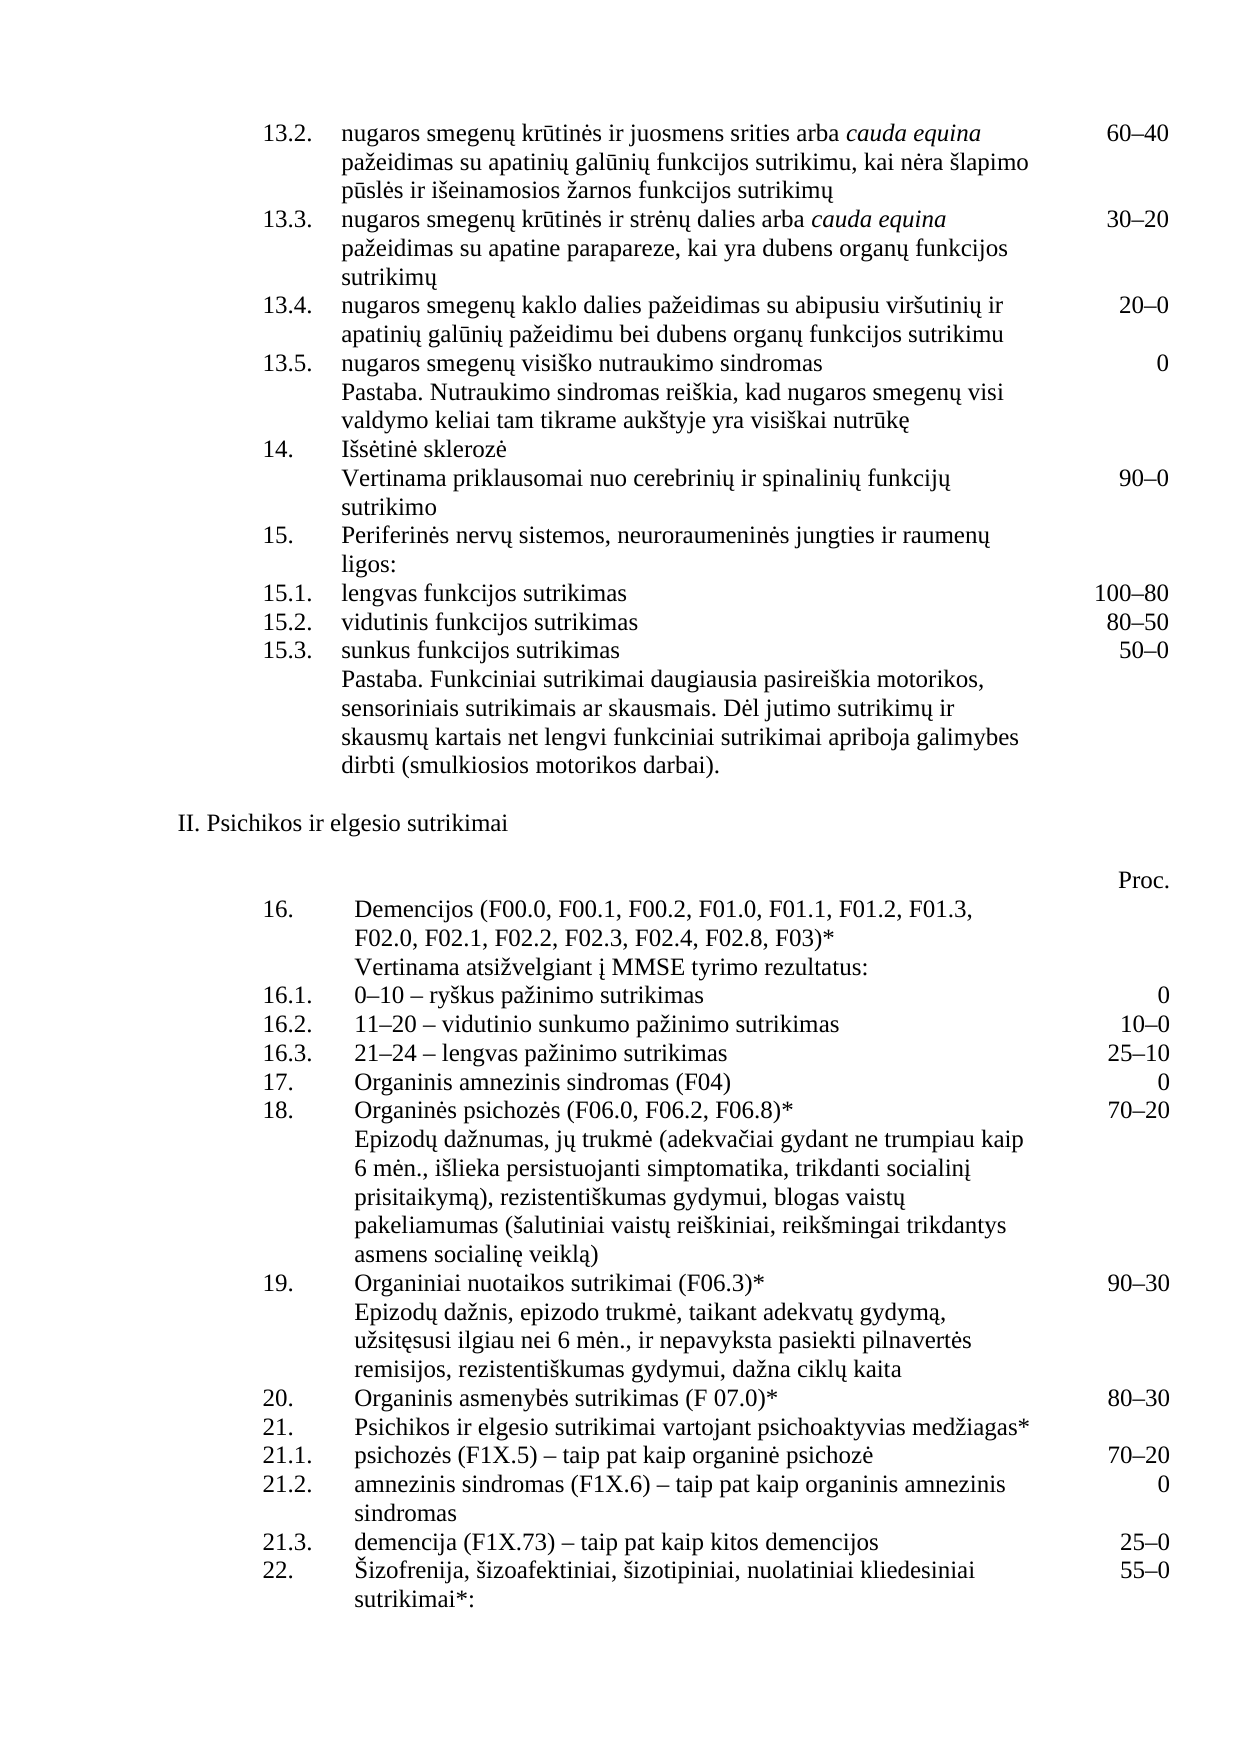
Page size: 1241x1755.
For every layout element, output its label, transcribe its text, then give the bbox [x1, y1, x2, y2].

table_cell nugaros smegenų krūtinės ir juosmens srities arba cauda equina pažeidimas su apatinių galūnių funkcijos sutrikimu, kai nėra šlapimo pūslės ir išeinamosios žarnos funkcijos sutrikimų [330, 118, 1043, 204]
table_cell Pastaba. Nutraukimo sindromas reiškia, kad nugaros smegenų visi valdymo keliai tam tikrame aukštyje yra visiškai nutrūkę [330, 377, 1043, 434]
table_cell 21.2. [177, 1469, 343, 1527]
table_cell Organinis amnezinis sindromas (F04) [343, 1067, 1042, 1096]
table_cell nugaros smegenų kaklo dalies pažeidimas su abipusiu viršutinių ir apatinių galūnių pažeidimu bei dubens organų funkcijos sutrikimu [330, 291, 1043, 348]
table_cell demencija (F1X.73) – taip pat kaip kitos demencijos [343, 1527, 1042, 1556]
table_cell 22. [177, 1556, 343, 1613]
table_cell 21–24 – lengvas pažinimo sutrikimas [343, 1038, 1042, 1067]
table_cell 14. [177, 434, 330, 463]
table_cell lengvas funkcijos sutrikimas [330, 578, 1043, 607]
table_cell Vertinama priklausomai nuo cerebrinių ir spinalinių funkcijų sutrikimo [330, 463, 1043, 521]
table_cell sunkus funkcijos sutrikimas [330, 636, 1043, 664]
table_cell Demencijos (F00.0, F00.1, F00.2, F01.0, F01.1, F01.2, F01.3, F02.0, F02.1, F02.2, F02.3, F02.4, F02.8, F03)* Vertinama atsižvelgiant į MMSE tyrimo rezultatus: [343, 894, 1042, 981]
table_cell [1044, 664, 1180, 779]
table_cell 25–0 [1042, 1527, 1181, 1556]
table_cell 13.2. [177, 118, 330, 204]
table_cell 18. [177, 1096, 343, 1268]
table_cell 16. [177, 894, 343, 981]
table_cell 90–0 [1044, 463, 1180, 521]
table_cell Psichikos ir elgesio sutrikimai vartojant psichoaktyvias medžiagas* [343, 1412, 1042, 1441]
table_cell Šizofrenija, šizoafektiniai, šizotipiniai, nuolatiniai kliedesiniai sutrikimai*: [343, 1556, 1042, 1613]
table_cell 13.5. [177, 348, 330, 377]
table_cell 21.1. [177, 1441, 343, 1469]
table_cell 11–20 – vidutinio sunkumo pažinimo sutrikimas [343, 1009, 1042, 1038]
table_cell 15. [177, 521, 330, 578]
table_cell 20. [177, 1383, 343, 1412]
table_cell 13.4. [177, 291, 330, 348]
table_cell 20–0 [1044, 291, 1180, 348]
table_cell 15.2. [177, 607, 330, 636]
table_cell psichozės (F1X.5) – taip pat kaip organinė psichozė [343, 1441, 1042, 1469]
table_header Proc. [1042, 866, 1181, 894]
table_cell Organinis asmenybės sutrikimas (F 07.0)* [343, 1383, 1042, 1412]
text II. Psichikos ir elgesio sutrikimai [177, 808, 1181, 837]
table_cell 60–40 [1044, 118, 1180, 204]
table_cell [177, 463, 330, 521]
table_cell [1044, 377, 1180, 434]
table_cell 100–80 [1044, 578, 1180, 607]
table_cell Periferinės nervų sistemos, neuroraumeninės jungties ir raumenų ligos: [330, 521, 1043, 578]
table_cell 16.1. [177, 981, 343, 1009]
table_cell 0 [1042, 1469, 1181, 1527]
table_cell 13.3. [177, 204, 330, 291]
table_header [177, 866, 343, 894]
table_cell 90–30 [1042, 1268, 1181, 1383]
table_cell [1042, 894, 1181, 981]
table_cell 15.1. [177, 578, 330, 607]
table_cell nugaros smegenų krūtinės ir strėnų dalies arba cauda equina pažeidimas su apatine parapareze, kai yra dubens organų funkcijos sutrikimų [330, 204, 1043, 291]
table_cell Išsėtinė sklerozė [330, 434, 1043, 463]
table_cell [1044, 521, 1180, 578]
table_header [343, 866, 1042, 894]
table_cell Organinės psichozės (F06.0, F06.2, F06.8)* Epizodų dažnumas, jų trukmė (adekvačiai gydant ne trumpiau kaip 6 mėn., išlieka persistuojanti simptomatika, trikdanti socialinį prisitaikymą), rezistentiškumas gydymui, blogas vaistų pakeliamumas (šalutiniai vaistų reiškiniai, reikšmingai trikdantys asmens socialinę veiklą) [343, 1096, 1042, 1268]
table_cell Organiniai nuotaikos sutrikimai (F06.3)* Epizodų dažnis, epizodo trukmė, taikant adekvatų gydymą, užsitęsusi ilgiau nei 6 mėn., ir nepavyksta pasiekti pilnavertės remisijos, rezistentiškumas gydymui, dažna ciklų kaita [343, 1268, 1042, 1383]
table_cell 10–0 [1042, 1009, 1181, 1038]
table_cell 17. [177, 1067, 343, 1096]
table_cell 50–0 [1044, 636, 1180, 664]
table_cell [177, 664, 330, 779]
table_cell 15.3. [177, 636, 330, 664]
table_cell 16.3. [177, 1038, 343, 1067]
table_cell nugaros smegenų visiško nutraukimo sindromas [330, 348, 1043, 377]
table_cell 55–0 [1042, 1556, 1181, 1613]
table_cell 70–20 [1042, 1096, 1181, 1268]
table_cell 80–30 [1042, 1383, 1181, 1412]
table_cell 16.2. [177, 1009, 343, 1038]
table_cell [1044, 434, 1180, 463]
table_cell 0 [1044, 348, 1180, 377]
table_cell 25–10 [1042, 1038, 1181, 1067]
table_cell 19. [177, 1268, 343, 1383]
table_cell 21.3. [177, 1527, 343, 1556]
table_cell 0 [1042, 981, 1181, 1009]
table_cell vidutinis funkcijos sutrikimas [330, 607, 1043, 636]
table_cell 30–20 [1044, 204, 1180, 291]
table_cell 21. [177, 1412, 343, 1441]
table_cell 70–20 [1042, 1441, 1181, 1469]
table_cell [177, 377, 330, 434]
table_cell 80–50 [1044, 607, 1180, 636]
table_cell [1042, 1412, 1181, 1441]
table_cell Pastaba. Funkciniai sutrikimai daugiausia pasireiškia motorikos, sensoriniais sutrikimais ar skausmais. Dėl jutimo sutrikimų ir skausmų kartais net lengvi funkciniai sutrikimai apriboja galimybes dirbti (smulkiosios motorikos darbai). [330, 664, 1043, 779]
table_cell 0–10 – ryškus pažinimo sutrikimas [343, 981, 1042, 1009]
table_cell 0 [1042, 1067, 1181, 1096]
table_cell amnezinis sindromas (F1X.6) – taip pat kaip organinis amnezinis sindromas [343, 1469, 1042, 1527]
